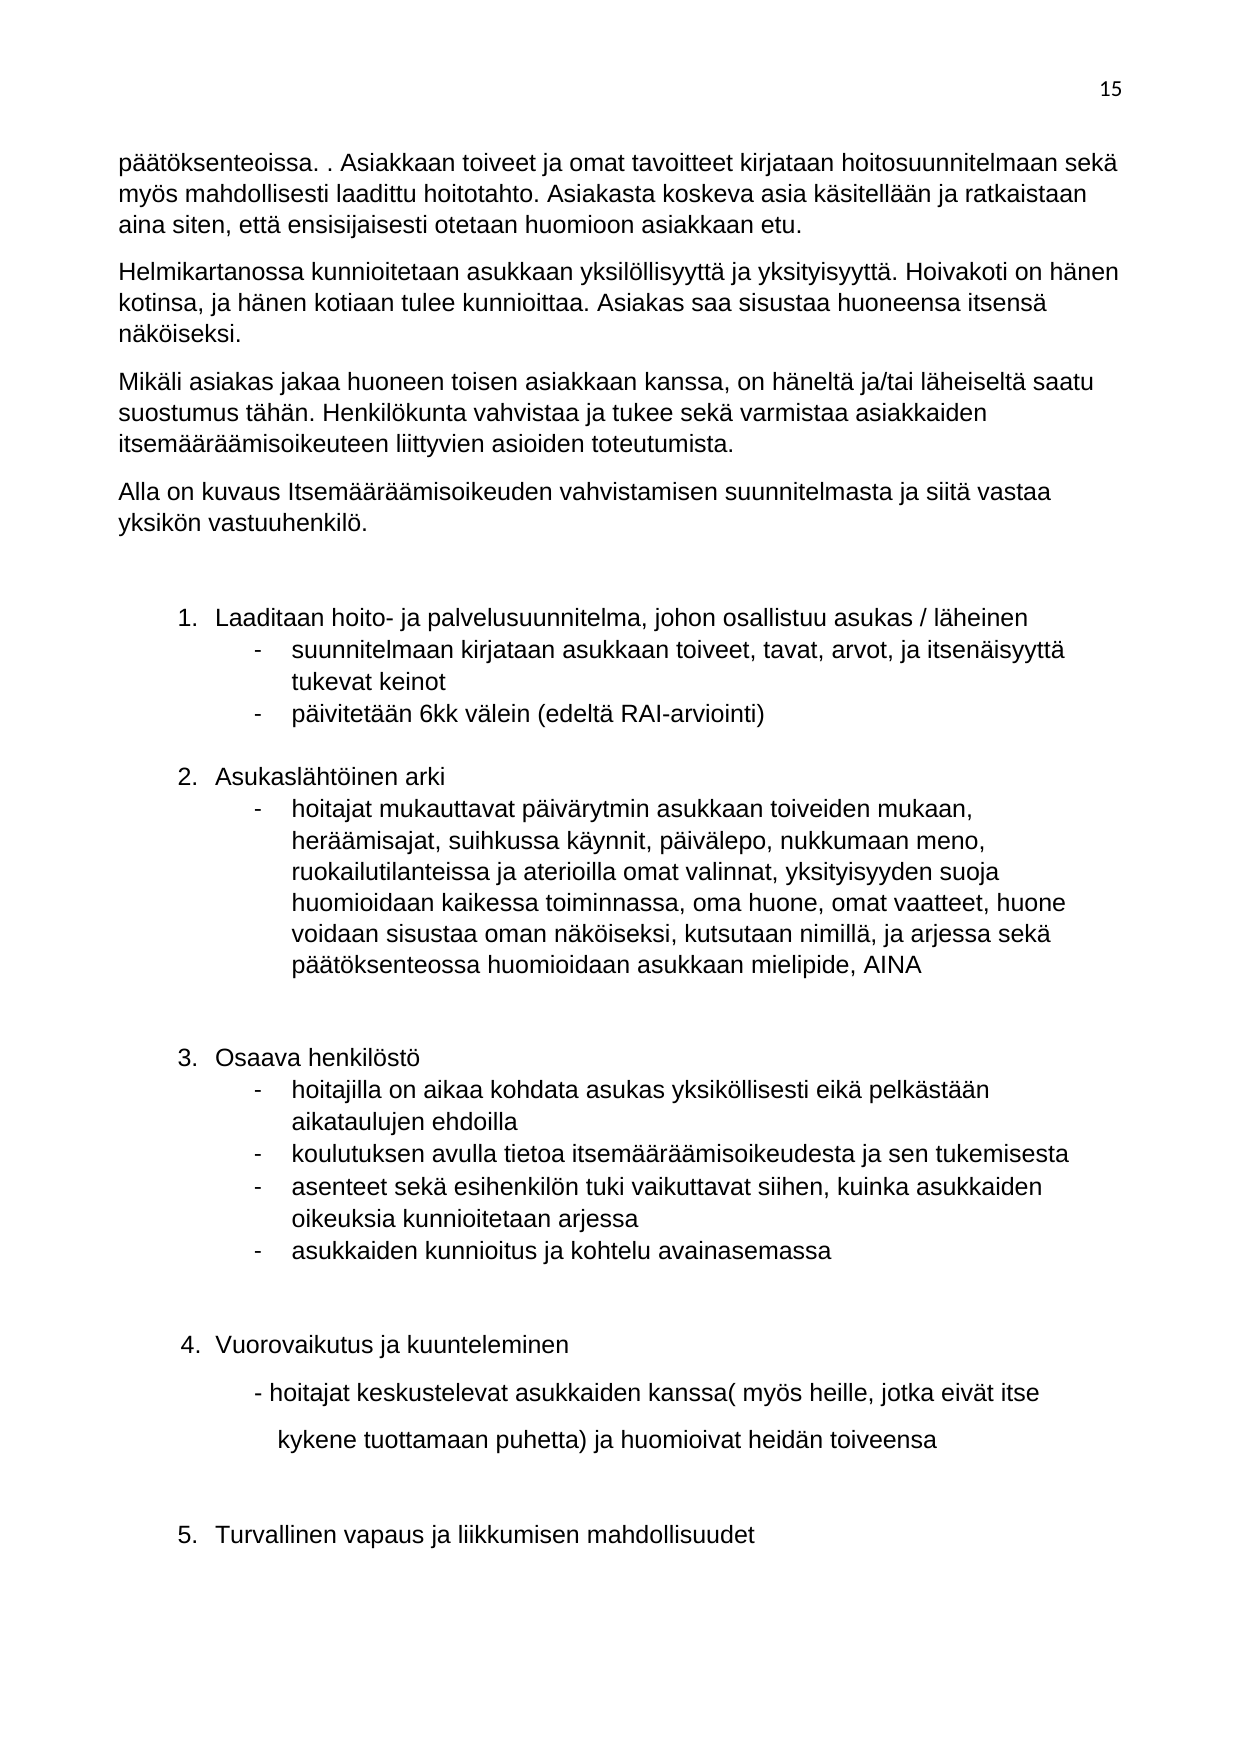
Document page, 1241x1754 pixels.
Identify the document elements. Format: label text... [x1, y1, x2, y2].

list Asukaslähtöinen arki [177, 762, 1122, 791]
text Alla on kuvaus Itsemääräämisoikeuden vahvistamisen suunnitelmasta ja siitä vastaa yksikön vastuuhenkilö. [118, 477, 1122, 537]
list asenteet sekä esihenkilön tuki vaikuttavat siihen, kuinka asukkaiden oikeuksia kunnioitetaan arjessa [254, 1171, 1122, 1233]
text päätöksenteoissa. . Asiakkaan toiveet ja omat tavoitteet kirjataan hoitosuunnitelmaan sekä myös mahdollisesti laadittu hoitotahto. Asiakasta koskeva asia käsitellään ja ratkaistaan aina siten, että ensisijaisesti otetaan huomioon asiakkaan etu. [118, 148, 1122, 238]
list Osaava henkilöstö [177, 1043, 1122, 1072]
list Laaditaan hoito- ja palvelusuunnitelma, johon osallistuu asukas / läheinen [177, 603, 1122, 632]
list päivitetään 6kk välein (edeltä RAI-arviointi) [254, 698, 1122, 729]
text 4. Vuorovaikutus ja kuunteleminen [118, 1330, 1122, 1359]
list suunnitelmaan kirjataan asukkaan toiveet, tavat, arvot, ja itsenäisyyttä tukevat keinot [254, 634, 1122, 696]
list asukkaiden kunnioitus ja kohtelu avainasemassa [254, 1235, 1122, 1266]
text - hoitajat keskustelevat asukkaiden kanssa( myös heille, jotka eivät itse [118, 1378, 1122, 1407]
list hoitajat mukauttavat päivärytmin asukkaan toiveiden mukaan, heräämisajat, suihkussa käynnit, päivälepo, nukkumaan meno, ruokailutilanteissa ja aterioilla omat valinnat, yksityisyyden suoja huomioidaan kaikessa toiminnassa, oma huone, omat vaatteet, huone voidaan sisustaa oman näköiseksi, kutsutaan nimillä, ja arjessa sekä päätöksenteossa huomioidaan asukkaan mielipide, AINA [254, 793, 1122, 979]
list koulutuksen avulla tietoa itsemääräämisoikeudesta ja sen tukemisesta [254, 1138, 1122, 1169]
list Turvallinen vapaus ja liikkumisen mahdollisuudet [177, 1520, 1122, 1549]
text Helmikartanossa kunnioitetaan asukkaan yksilöllisyyttä ja yksityisyyttä. Hoivakoti on hänen kotinsa, ja hänen kotiaan tulee kunnioittaa. Asiakas saa sisustaa huoneensa itsensä näköiseksi. [118, 257, 1122, 348]
list hoitajilla on aikaa kohdata asukas yksiköllisesti eikä pelkästään aikataulujen ehdoilla [254, 1074, 1122, 1136]
text kykene tuottamaan puhetta) ja huomioivat heidän toiveensa [118, 1426, 1122, 1454]
text Mikäli asiakas jakaa huoneen toisen asiakkaan kanssa, on häneltä ja/tai läheiseltä saatu suostumus tähän. Henkilökunta vahvistaa ja tukee sekä varmistaa asiakkaiden itsemääräämisoikeuteen liittyvien asioiden toteutumista. [118, 367, 1122, 458]
